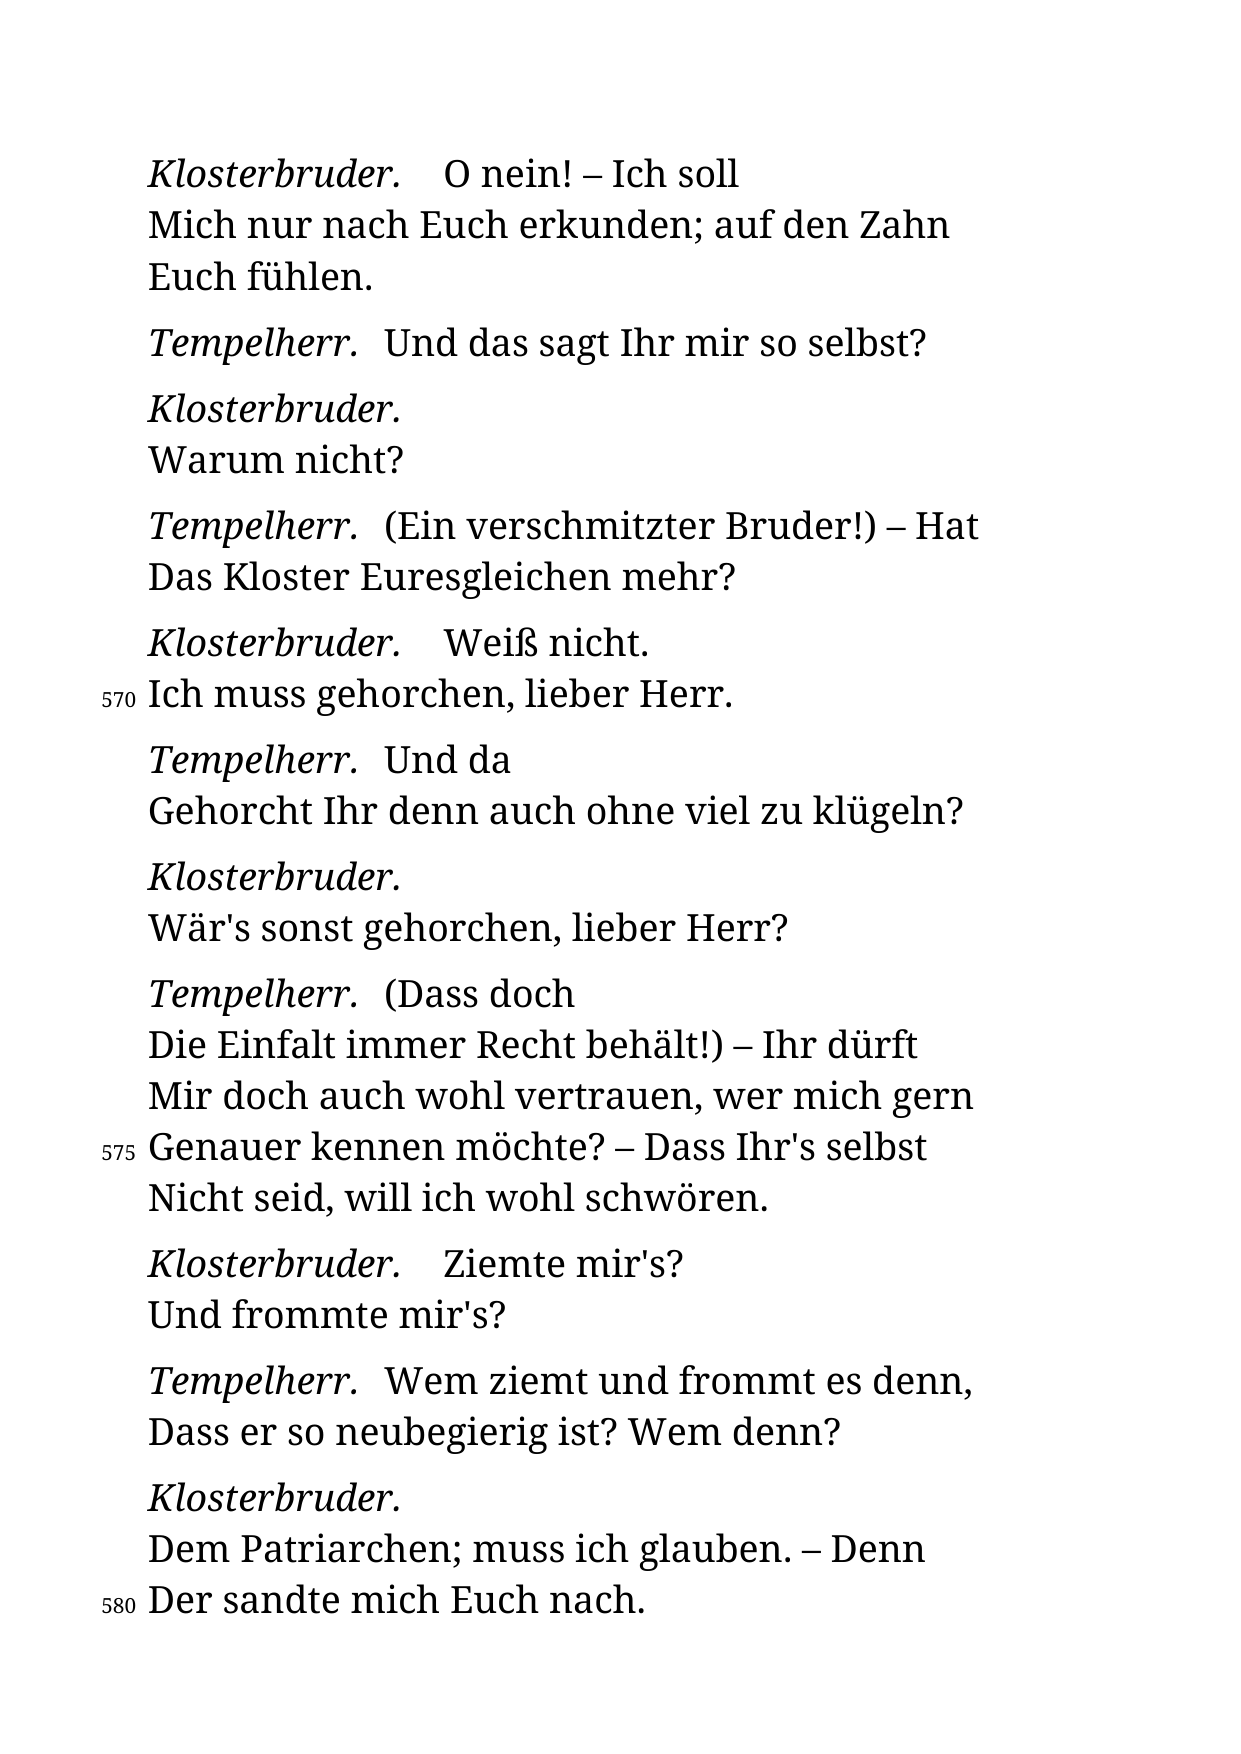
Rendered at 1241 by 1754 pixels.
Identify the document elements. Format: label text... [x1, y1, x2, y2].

text Mich nur nach Euch erkunden; auf den Zahn [148, 199, 1092, 250]
text Klosterbruder. [148, 382, 1092, 433]
text Ich muss gehorchen, lieber Herr. [148, 667, 1092, 718]
text Klosterbruder. Weiß nicht. [148, 616, 1092, 667]
text Die Einfalt immer Recht behält!) – Ihr dürft [148, 1018, 1092, 1069]
text Mir doch auch wohl vertrauen, wer mich gern [148, 1069, 1092, 1120]
text Klosterbruder. O nein! – Ich soll [148, 148, 1092, 199]
text Klosterbruder. [148, 850, 1092, 901]
text Das Kloster Euresgleichen mehr? [148, 550, 1092, 601]
text Und frommte mir's? [148, 1288, 1092, 1339]
text Nicht seid, will ich wohl schwören. [148, 1171, 1092, 1222]
text Dass er so neubegierig ist? Wem denn? [148, 1406, 1092, 1457]
text Genauer kennen möchte? – Dass Ihr's selbst [148, 1120, 1092, 1171]
text Wär's sonst gehorchen, lieber Herr? [148, 901, 1092, 952]
text Gehorcht Ihr denn auch ohne viel zu klügeln? [148, 784, 1092, 835]
text Dem Patriarchen; muss ich glauben. – Denn [148, 1523, 1092, 1574]
text Tempelherr. (Ein verschmitzter Bruder!) – Hat [148, 499, 1092, 550]
text Der sandte mich Euch nach. [148, 1574, 1092, 1625]
text Klosterbruder. [148, 1472, 1092, 1523]
text Tempelherr. Und das sagt Ihr mir so selbst? [148, 316, 1092, 367]
text Tempelherr. (Dass doch [148, 967, 1092, 1018]
text Tempelherr. Und da [148, 733, 1092, 784]
text Tempelherr. Wem ziemt und frommt es denn, [148, 1354, 1092, 1406]
text Klosterbruder. Ziemte mir's? [148, 1237, 1092, 1288]
text Warum nicht? [148, 433, 1092, 484]
text Euch fühlen. [148, 250, 1092, 301]
